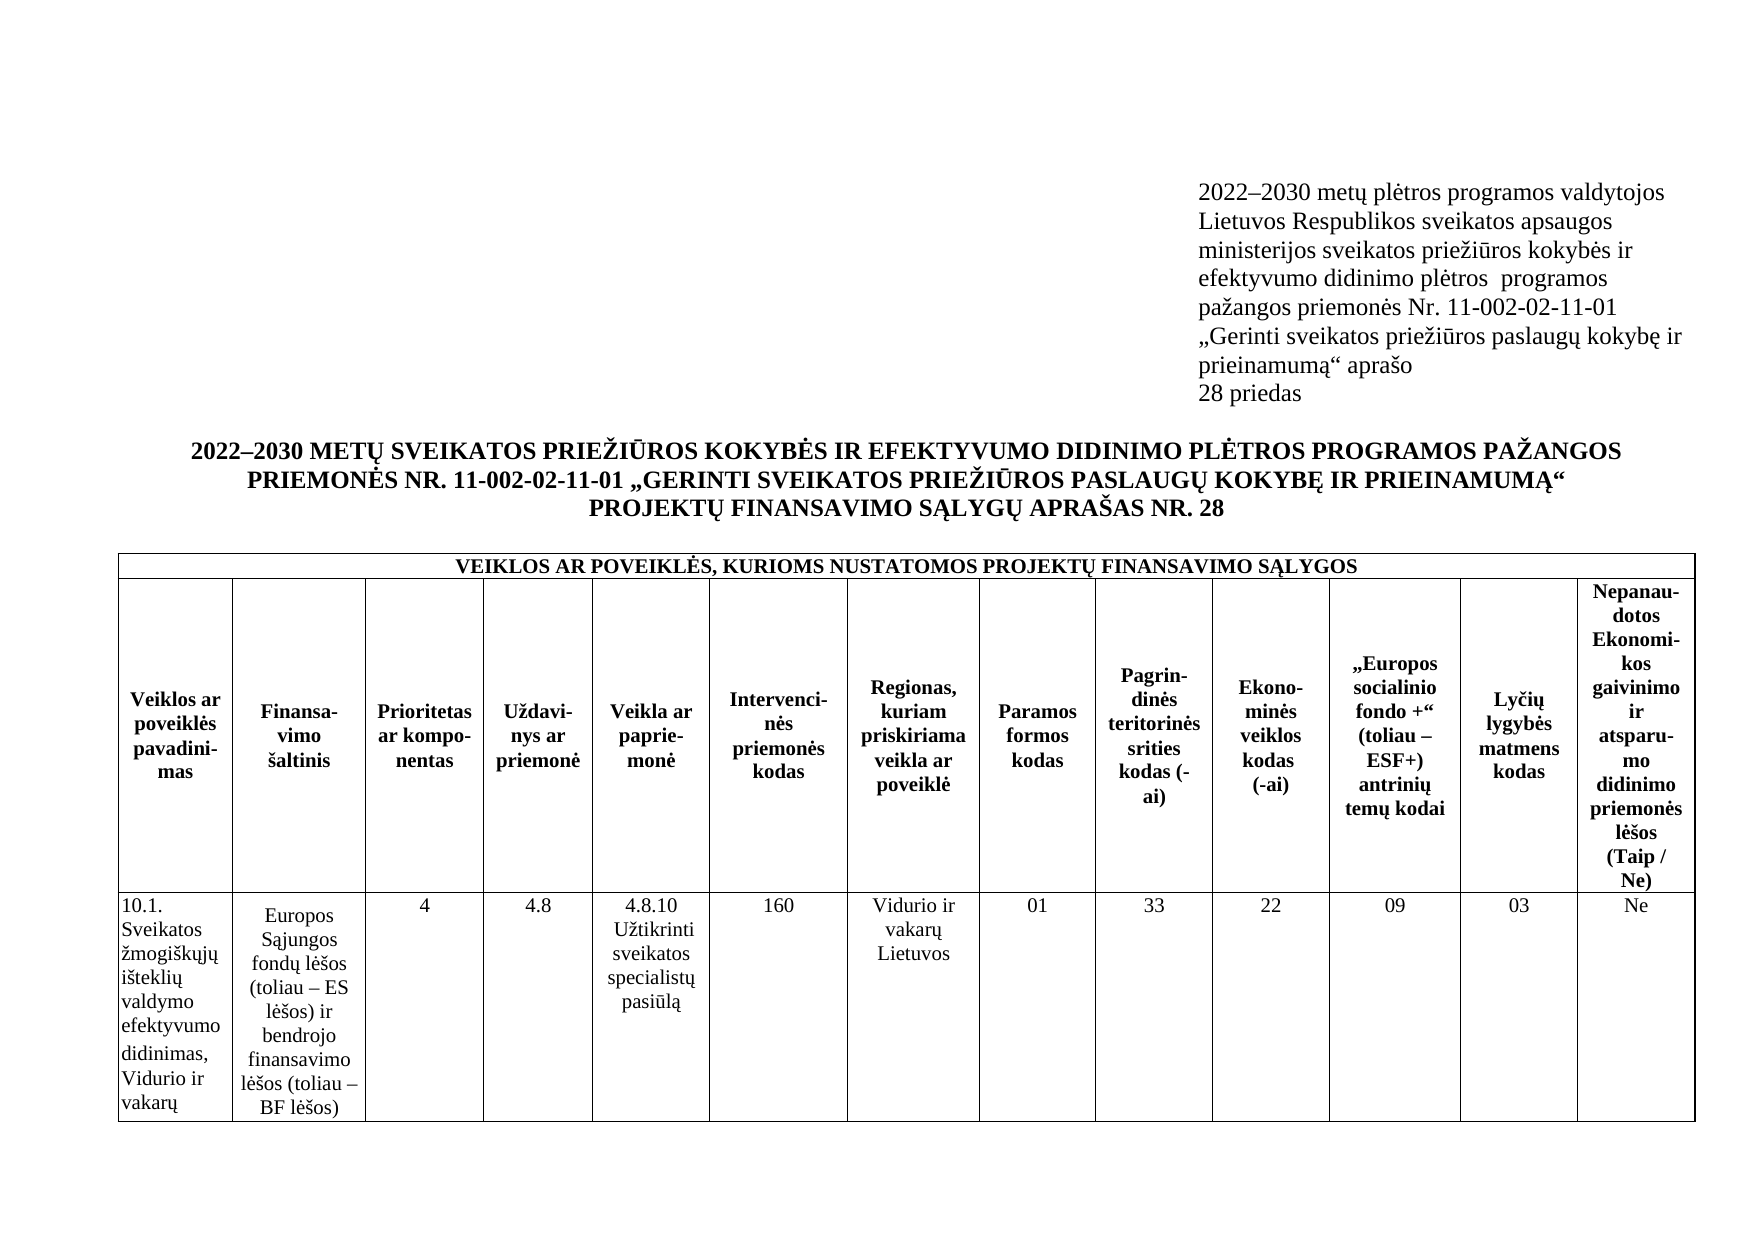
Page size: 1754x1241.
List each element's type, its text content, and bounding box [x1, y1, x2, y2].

table_cell 22 [1213, 893, 1329, 1121]
text 2022–2030 metų plėtros programos valdytojos [1198, 177, 1695, 206]
table_cell Regionas, kuriam priskiriama veikla ar poveiklė [848, 579, 979, 892]
table_cell 33 [1096, 893, 1212, 1121]
table_cell 160 [710, 893, 847, 1121]
text 2022–2030 METŲ SVEIKATOS PRIEŽIŪROS KOKYBĖS IR EFEKTYVUMO DIDINIMO PLĖTROS PROGRAMOS PAŽANGOS PRIEMONĖS NR. 11-002-02-11-01 „GERINTI SVEIKATOS PRIEŽIŪROS PASLAUGŲ KOKYBĘ IR PRIEINAMUMĄ“ [118, 436, 1695, 493]
table_cell 03 [1461, 893, 1577, 1121]
table_cell 09 [1330, 893, 1460, 1121]
table_cell Prioritetas ar kompo-nentas [366, 579, 483, 892]
text pažangos priemonės Nr. 11-002-02-11-01 [1198, 292, 1695, 321]
text ministerijos sveikatos priežiūros kokybės ir [1198, 235, 1695, 263]
text Lietuvos Respublikos sveikatos apsaugos [1198, 206, 1695, 235]
table_cell Vidurio ir vakarų Lietuvos [848, 893, 979, 1121]
table_cell Lyčių lygybės matmens kodas [1461, 579, 1577, 892]
table_cell 01 [980, 893, 1095, 1121]
table_cell Paramos formos kodas [980, 579, 1095, 892]
text prieinamumą“ aprašo [1198, 350, 1695, 378]
table_cell 4.8.10 Užtikrinti sveikatos specialistų pasiūlą [593, 893, 709, 1121]
table_cell Finansa-vimo šaltinis [233, 579, 365, 892]
table_cell 10.1. Sveikatos žmogiškųjų išteklių valdymo efektyvumo didinimas, Vidurio ir vakarų [119, 893, 232, 1121]
table_cell Uždavi-nys ar priemonė [484, 579, 592, 892]
table_header VEIKLOS AR POVEIKLĖS, KURIOMS NUSTATOMOS PROJEKTŲ FINANSAVIMO SĄLYGOS [119, 554, 1694, 578]
table_cell Ne [1578, 893, 1694, 1121]
table_cell Intervenci-nės priemonės kodas [710, 579, 847, 892]
table_cell Ekono-minės veiklos kodas (-ai) [1213, 579, 1329, 892]
text efektyvumo didinimo plėtros programos [1198, 263, 1695, 292]
table_cell 4.8 [484, 893, 592, 1121]
table_cell Veikla ar paprie-monė [593, 579, 709, 892]
text 28 priedas [1063, 378, 1695, 407]
table_cell Veiklos ar poveiklės pavadini-mas [119, 579, 232, 892]
table_cell „Europos socialinio fondo +“ (toliau – ESF+) antrinių temų kodai [1330, 579, 1460, 892]
table_cell Europos Sąjungos fondų lėšos (toliau – ES lėšos) ir bendrojo finansavimo lėšos (toliau – BF lėšos) [233, 893, 365, 1121]
text „Gerinti sveikatos priežiūros paslaugų kokybę ir [1198, 321, 1695, 350]
table_cell Pagrin-dinės teritorinės srities kodas (-ai) [1096, 579, 1212, 892]
table_cell 4 [366, 893, 483, 1121]
table_cell Nepanau-dotos Ekonomi-kos gaivinimo ir atsparu-mo didinimo priemonės lėšos (Taip / Ne) [1578, 579, 1694, 892]
text PROJEKTŲ FINANSAVIMO SĄLYGŲ APRAŠAS NR. 28 [118, 493, 1695, 522]
